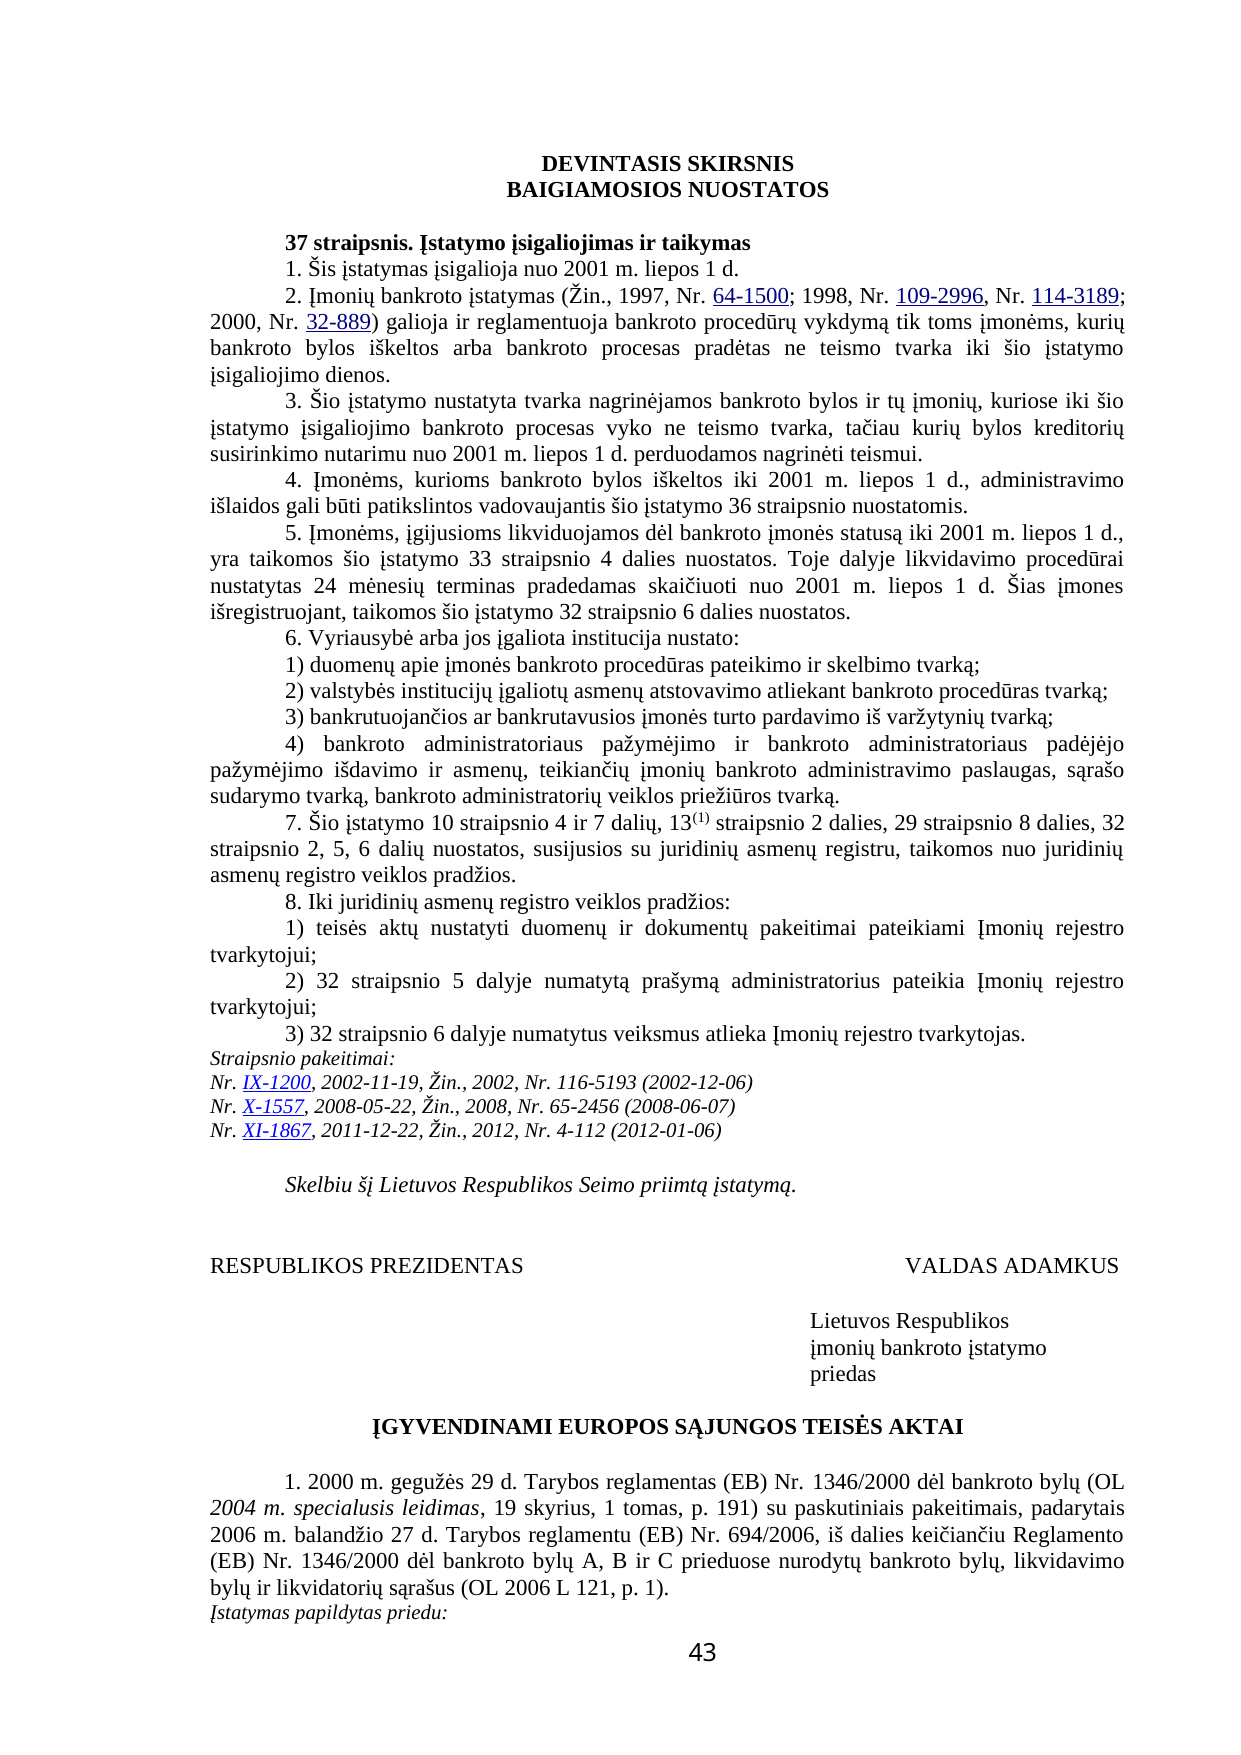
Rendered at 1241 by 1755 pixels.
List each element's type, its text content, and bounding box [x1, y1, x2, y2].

text RESPUBLIKOS PREZIDENTAS VALDAS ADAMKUS [210, 1252, 1126, 1279]
text 1) duomenų apie įmonės bankroto procedūras pateikimo ir skelbimo tvarką; [210, 651, 1126, 677]
text DEvintasis SKIRSNIS [210, 150, 1126, 176]
text 4. Įmonėms, kurioms bankroto bylos iškeltos iki 2001 m. liepos 1 d., administravimo išlaidos gali būti patikslintos vadovaujantis šio įstatymo 36 straipsnio nuostatomis. [210, 466, 1126, 519]
text Įstatymas papildytas priedu: [210, 1600, 1126, 1624]
text 2. Įmonių bankroto įstatymas (Žin., 1997, Nr. 64-1500; 1998, Nr. 109-2996, Nr. 114-3189; 2000, Nr. 32-889) galioja ir reglamentuoja bankroto procedūrų vykdymą tik toms įmonėms, kurių bankroto bylos iškeltos arba bankroto procesas pradėtas ne teismo tvarka iki šio įstatymo įsigaliojimo dienos. [210, 282, 1126, 387]
text įmonių bankroto įstatymo [210, 1334, 1126, 1360]
text Lietuvos Respublikos [735, 1308, 1126, 1334]
text 2) 32 straipsnio 5 dalyje numatytą prašymą administratorius pateikia Įmonių rejestro tvarkytojui; [210, 967, 1126, 1020]
text 7. Šio įstatymo 10 straipsnio 4 ir 7 dalių, 13(1) straipsnio 2 dalies, 29 straipsnio 8 dalies, 32 straipsnio 2, 5, 6 dalių nuostatos, susijusios su juridinių asmenų registru, taikomos nuo juridinių asmenų registro veiklos pradžios. [210, 809, 1126, 888]
text 3. Šio įstatymo nustatyta tvarka nagrinėjamos bankroto bylos ir tų įmonių, kuriose iki šio įstatymo įsigaliojimo bankroto procesas vyko ne teismo tvarka, tačiau kurių bylos kreditorių susirinkimo nutarimu nuo 2001 m. liepos 1 d. perduodamos nagrinėti teismui. [210, 387, 1126, 466]
text Nr. X-1557, 2008-05-22, Žin., 2008, Nr. 65-2456 (2008-06-07) [210, 1094, 1126, 1118]
text 3) bankrutuojančios ar bankrutavusios įmonės turto pardavimo iš varžytynių tvarką; [210, 703, 1126, 730]
text Nr. XI-1867, 2011-12-22, Žin., 2012, Nr. 4-112 (2012-01-06) [210, 1118, 1120, 1142]
text 37 straipsnis. Įstatymo įsigaliojimas ir taikymas [210, 229, 1126, 255]
text 1. Šis įstatymas įsigalioja nuo 2001 m. liepos 1 d. [210, 255, 1126, 282]
text 1) teisės aktų nustatyti duomenų ir dokumentų pakeitimai pateikiami Įmonių rejestro tvarkytojui; [210, 914, 1126, 967]
text Straipsnio pakeitimai: [210, 1046, 1126, 1070]
text Skelbiu šį Lietuvos Respublikos Seimo priimtą įstatymą. [210, 1171, 1126, 1197]
text BAIGIAMOsios Nuostatos [210, 176, 1126, 203]
text Nr. IX-1200, 2002-11-19, Žin., 2002, Nr. 116-5193 (2002-12-06) [210, 1070, 1126, 1094]
text 2) valstybės institucijų įgaliotų asmenų atstovavimo atliekant bankroto procedūras tvarką; [210, 677, 1126, 703]
text ĮGYVENDINAMI EUROPOS SĄJUNGOS TEISĖS AKTAI [210, 1413, 1126, 1439]
text 8. Iki juridinių asmenų registro veiklos pradžios: [210, 888, 1126, 914]
text 6. Vyriausybė arba jos įgaliota institucija nustato: [210, 624, 1126, 651]
text 1. 2000 m. gegužės 29 d. Tarybos reglamentas (EB) Nr. 1346/2000 dėl bankroto bylų (OL 2004 m. specialusis leidimas, 19 skyrius, 1 tomas, p. 191) su paskutiniais pakeitimais, padarytais 2006 m. balandžio 27 d. Tarybos reglamentu (EB) Nr. 694/2006, iš dalies keičiančiu Reglamento (EB) Nr. 1346/2000 dėl bankroto bylų A, B ir C prieduose nurodytų bankroto bylų, likvidavimo bylų ir likvidatorių sąrašus (OL 2006 L 121, p. 1). [210, 1468, 1126, 1600]
text priedas [210, 1360, 1126, 1387]
text 5. Įmonėms, įgijusioms likviduojamos dėl bankroto įmonės statusą iki 2001 m. liepos 1 d., yra taikomos šio įstatymo 33 straipsnio 4 dalies nuostatos. Toje dalyje likvidavimo procedūrai nustatytas 24 mėnesių terminas pradedamas skaičiuoti nuo 2001 m. liepos 1 d. Šias įmones išregistruojant, taikomos šio įstatymo 32 straipsnio 6 dalies nuostatos. [210, 519, 1126, 624]
text 3) 32 straipsnio 6 dalyje numatytus veiksmus atlieka Įmonių rejestro tvarkytojas. [210, 1020, 1126, 1046]
text 4) bankroto administratoriaus pažymėjimo ir bankroto administratoriaus padėjėjo pažymėjimo išdavimo ir asmenų, teikiančių įmonių bankroto administravimo paslaugas, sąrašo sudarymo tvarką, bankroto administratorių veiklos priežiūros tvarką. [210, 730, 1126, 809]
